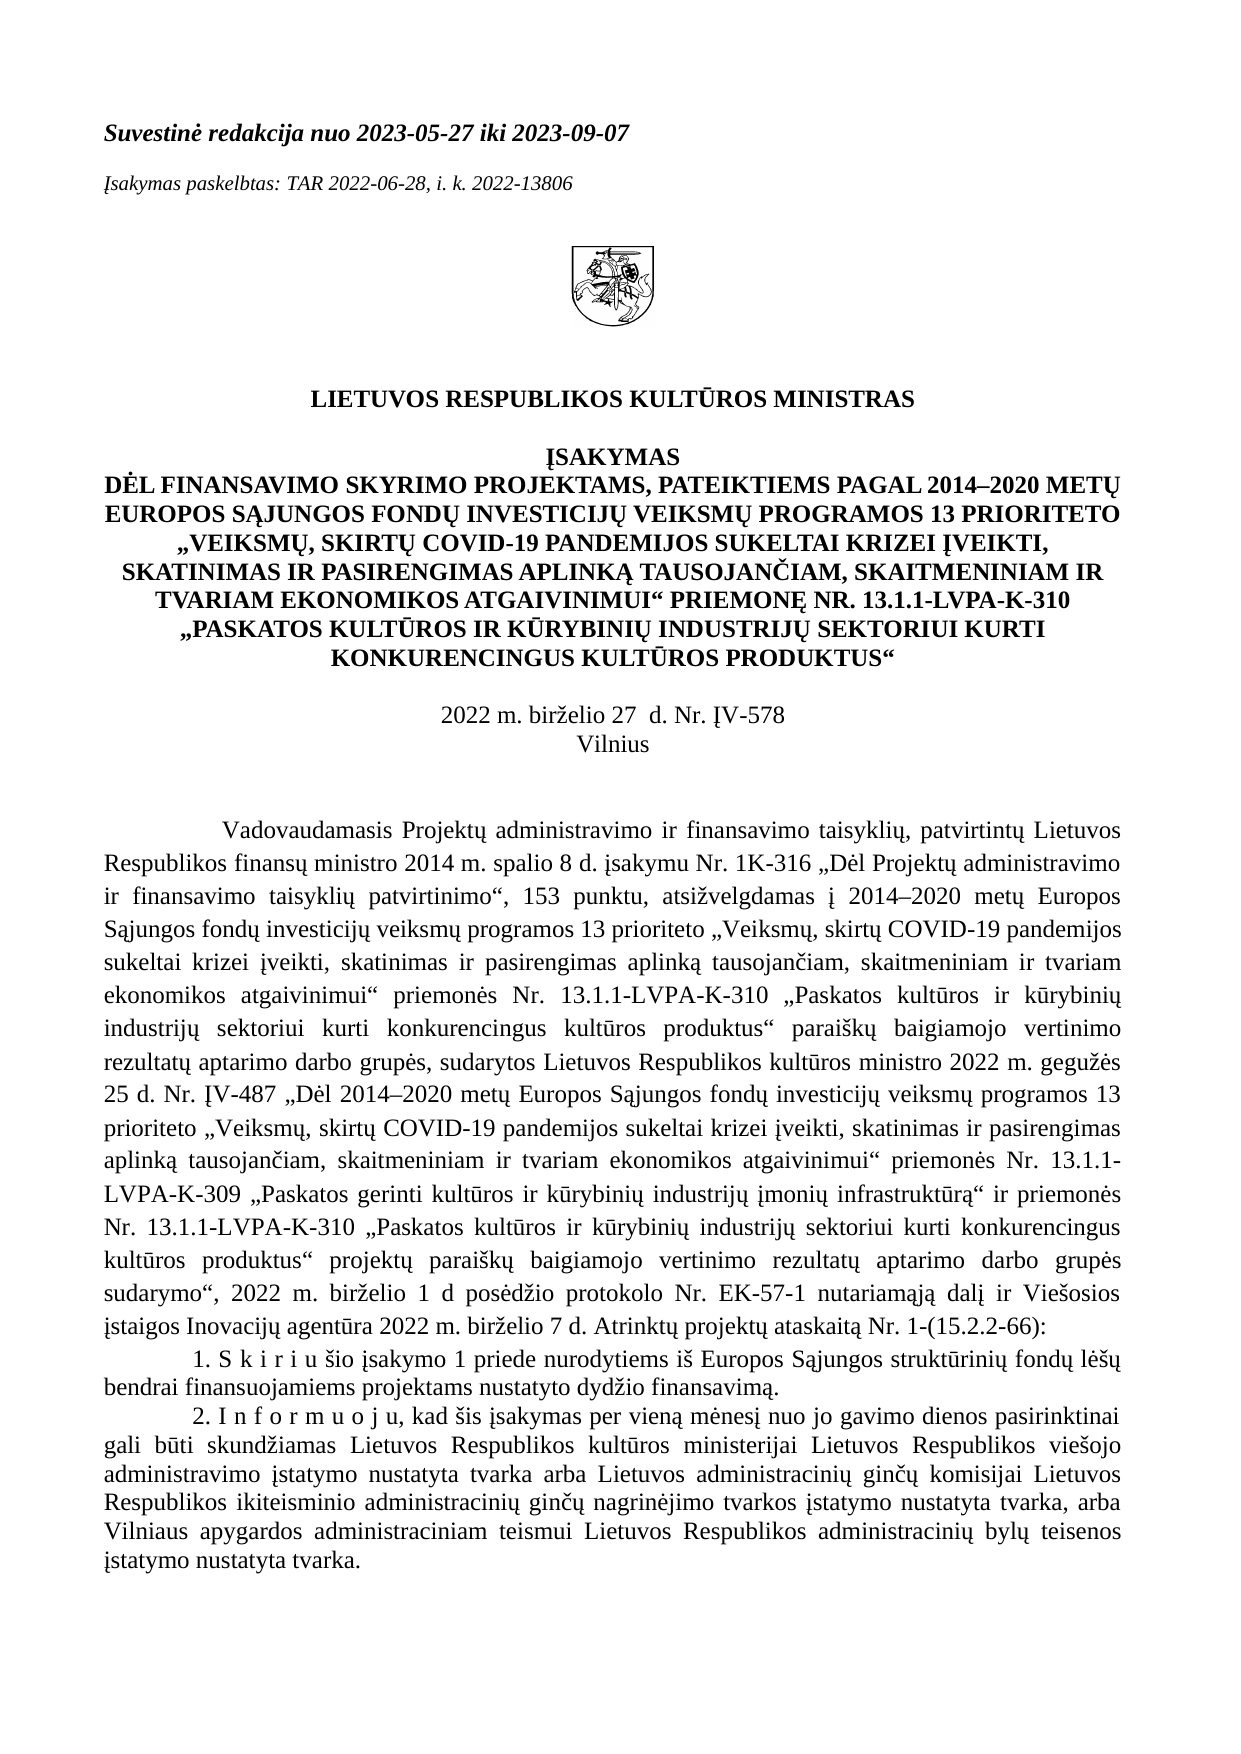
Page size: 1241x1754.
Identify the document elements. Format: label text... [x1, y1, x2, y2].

text LIETUVOS RESPUBLIKOS KULTŪROS MINISTRAS [103, 384, 1122, 413]
text 2. I n f o r m u o j u, kad šis įsakymas per vieną mėnesį nuo jo gavimo dienos pasirinktinai gali būti skundžiamas Lietuvos Respublikos kultūros ministerijai Lietuvos Respublikos viešojo administravimo įstatymo nustatyta tvarka arba Lietuvos administracinių ginčų komisijai Lietuvos Respublikos ikiteisminio administracinių ginčų nagrinėjimo tvarkos įstatymo nustatyta tvarka, arba Vilniaus apygardos administraciniam teismui Lietuvos Respublikos administracinių bylų teisenos įstatymo nustatyta tvarka. [103, 1401, 1122, 1574]
text Įsakymas paskelbtas: TAR 2022-06-28, i. k. 2022-13806 [103, 171, 1122, 195]
text ĮSAKYMAS [103, 442, 1122, 470]
text 1. S k i r i u šio įsakymo 1 priede nurodytiems iš Europos Sąjungos struktūrinių fondų lėšų bendrai finansuojamiems projektams nustatyto dydžio finansavimą. [103, 1344, 1122, 1401]
text Suvestinė redakcija nuo 2023-05-27 iki 2023-09-07 [103, 118, 1122, 147]
text DĖL FINANSAVIMO SKYRIMO PROJEKTAMS, PATEIKTIEMS PAGAL 2014–2020 METŲ EUROPOS SĄJUNGOS FONDŲ INVESTICIJŲ VEIKSMŲ PROGRAMOS 13 PRIORITETO „VEIKSMŲ, SKIRTŲ COVID-19 PANDEMIJOS SUKELTAI KRIZEI ĮVEIKTI, SKATINIMAS IR PASIRENGIMAS APLINKĄ TAUSOJANČIAM, SKAITMENINIAM IR TVARIAM EKONOMIKOS ATGAIVINIMUI“ PRIEMONĘ NR. 13.1.1-LVPA-K-310 „PASKATOS KULTŪROS IR KŪRYBINIŲ INDUSTRIJŲ SEKTORIUI KURTI KONKURENCINGUS KULTŪROS PRODUKTUS“ [103, 470, 1122, 672]
text Vilnius [103, 729, 1122, 758]
text Vadovaudamasis Projektų administravimo ir finansavimo taisyklių, patvirtintų Lietuvos Respublikos finansų ministro 2014 m. spalio 8 d. įsakymu Nr. 1K-316 „Dėl Projektų administravimo ir finansavimo taisyklių patvirtinimo“, 153 punktu, atsižvelgdamas į 2014–2020 metų Europos Sąjungos fondų investicijų veiksmų programos 13 prioriteto „Veiksmų, skirtų COVID-19 pandemijos sukeltai krizei įveikti, skatinimas ir pasirengimas aplinką tausojančiam, skaitmeniniam ir tvariam ekonomikos atgaivinimui“ priemonės Nr. 13.1.1-LVPA-K-310 „Paskatos kultūros ir kūrybinių industrijų sektoriui kurti konkurencingus kultūros produktus“ paraiškų baigiamojo vertinimo rezultatų aptarimo darbo grupės, sudarytos Lietuvos Respublikos kultūros ministro 2022 m. gegužės 25 d. Nr. ĮV-487 „Dėl 2014–2020 metų Europos Sąjungos fondų investicijų veiksmų programos 13 prioriteto „Veiksmų, skirtų COVID-19 pandemijos sukeltai krizei įveikti, skatinimas ir pasirengimas aplinką tausojančiam, skaitmeniniam ir tvariam ekonomikos atgaivinimui“ priemonės Nr. 13.1.1-LVPA-K-309 „Paskatos gerinti kultūros ir kūrybinių industrijų įmonių infrastruktūrą“ ir priemonės Nr. 13.1.1-LVPA-K-310 „Paskatos kultūros ir kūrybinių industrijų sektoriui kurti konkurencingus kultūros produktus“ projektų paraiškų baigiamojo vertinimo rezultatų aptarimo darbo grupės sudarymo“, 2022 m. birželio 1 d posėdžio protokolo Nr. EK-57-1 nutariamąją dalį ir Viešosios įstaigos Inovacijų agentūra 2022 m. birželio 7 d. Atrinktų projektų ataskaitą Nr. 1-(15.2.2-66): [103, 815, 1122, 1339]
text 2022 m. birželio 27 d. Nr. ĮV-578 [103, 700, 1122, 729]
